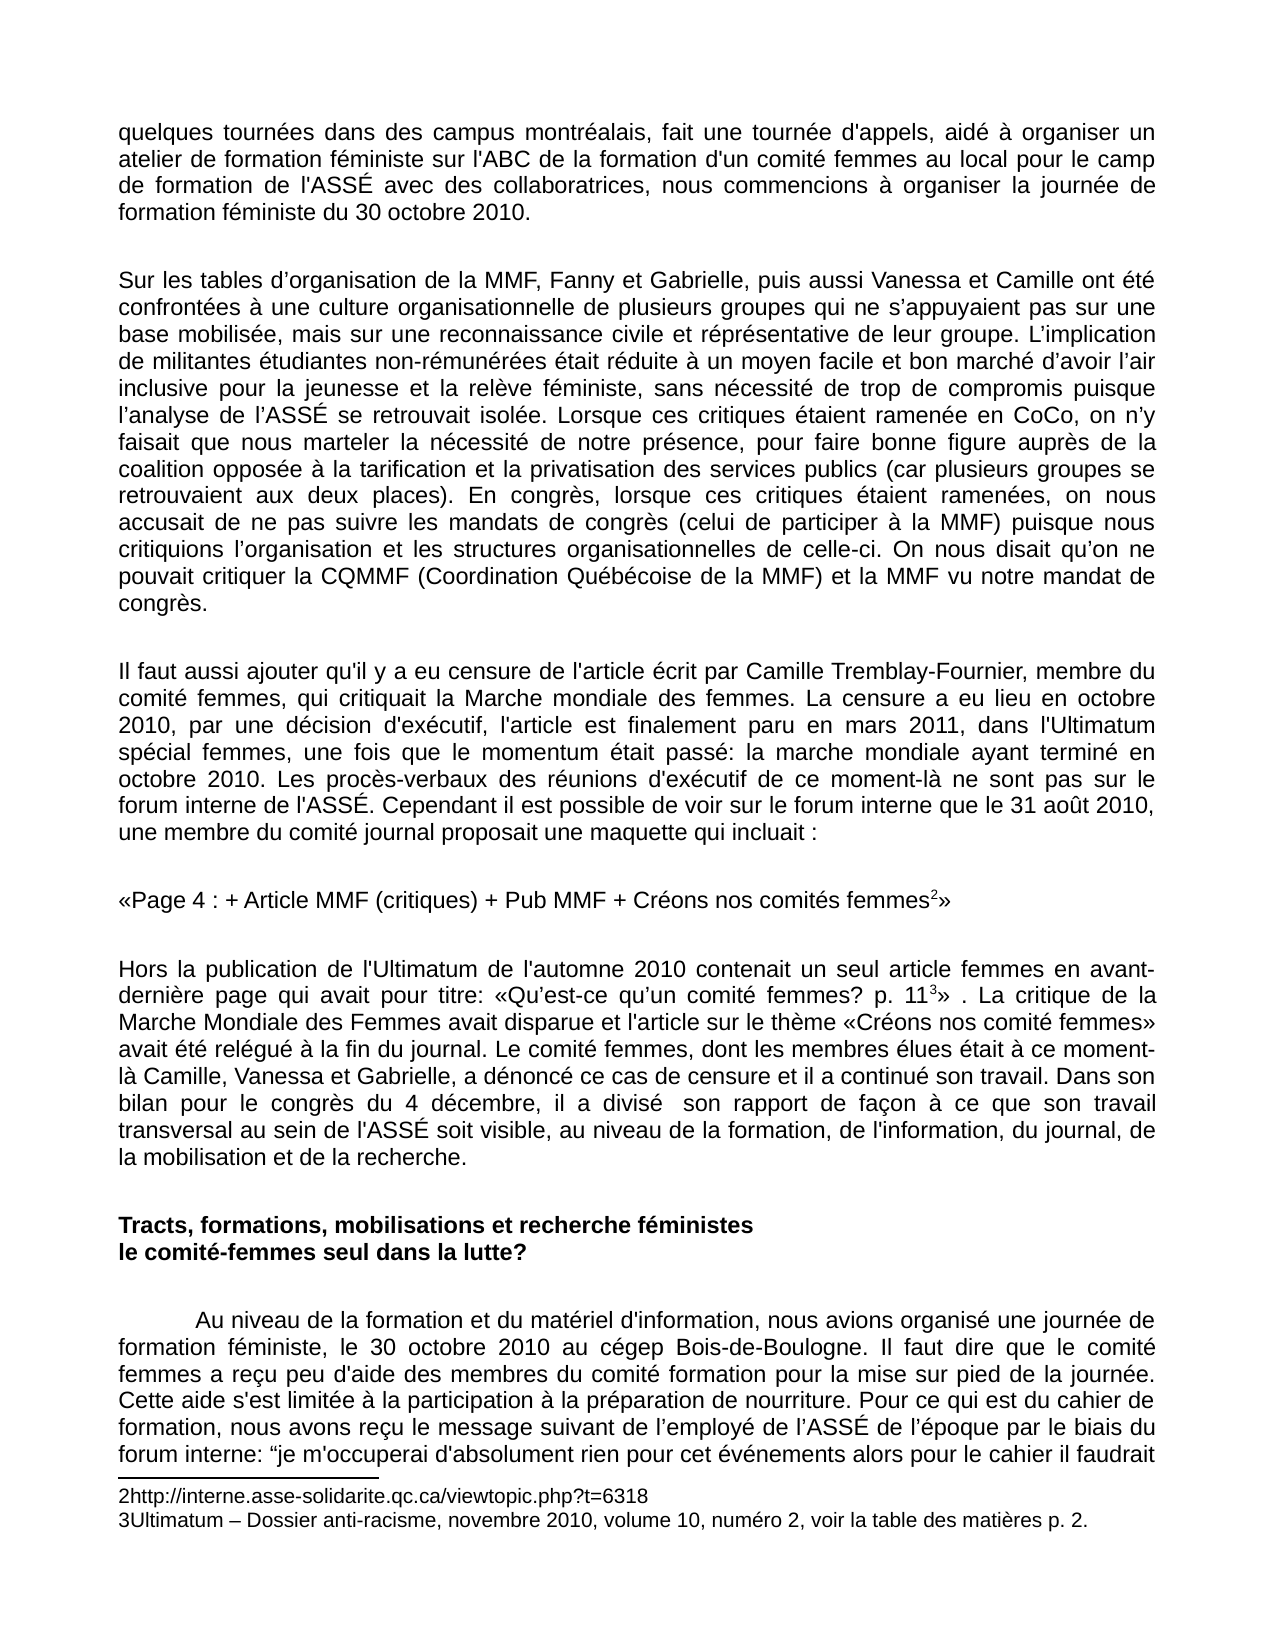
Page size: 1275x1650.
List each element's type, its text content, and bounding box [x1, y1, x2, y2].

text Au niveau de la formation et du matériel d'information, nous avions organisé une journée de formation féministe, le 30 octobre 2010 au cégep Bois-de-Boulogne. Il faut dire que le comité femmes a reçu peu d'aide des membres du comité formation pour la mise sur pied de la journée. Cette aide s'est limitée à la participation à la préparation de nourriture. Pour ce qui est du cahier de formation, nous avons reçu le message suivant de l’employé de l’ASSÉ de l’époque par le biais du forum interne: “je m'occuperai d'absolument rien pour cet événements alors pour le cahier il faudrait [118, 1306, 1157, 1467]
text quelques tournées dans des campus montréalais, fait une tournée d'appels, aidé à organiser un atelier de formation féministe sur l'ABC de la formation d'un comité femmes au local pour le camp de formation de l'ASSÉ avec des collaboratrices, nous commencions à organiser la journée de formation féministe du 30 octobre 2010. [118, 118, 1157, 226]
text Tracts, formations, mobilisations et recherche féministes [118, 1211, 1157, 1238]
text Sur les tables d’organisation de la MMF, Fanny et Gabrielle, puis aussi Vanessa et Camille ont été confrontées à une culture organisationnelle de plusieurs groupes qui ne s’appuyaient pas sur une base mobilisée, mais sur une reconnaissance civile et réprésentative de leur groupe. L’implication de militantes étudiantes non-rémunérées était réduite à un moyen facile et bon marché d’avoir l’air inclusive pour la jeunesse et la relève féministe, sans nécessité de trop de compromis puisque l’analyse de l’ASSÉ se retrouvait isolée. Lorsque ces critiques étaient ramenée en CoCo, on n’y faisait que nous marteler la nécessité de notre présence, pour faire bonne figure auprès de la coalition opposée à la tarification et la privatisation des services publics (car plusieurs groupes se retrouvaient aux deux places). En congrès, lorsque ces critiques étaient ramenées, on nous accusait de ne pas suivre les mandats de congrès (celui de participer à la MMF) puisque nous critiquions l’organisation et les structures organisationnelles de celle-ci. On nous disait qu’on ne pouvait critiquer la CQMMF (Coordination Québécoise de la MMF) et la MMF vu notre mandat de congrès. [118, 267, 1157, 616]
text le comité-femmes seul dans la lutte? [118, 1238, 1157, 1265]
text «Page 4 : + Article MMF (critiques) + Pub MMF + Créons nos comités femmes» [118, 887, 1157, 914]
text Ultimatum – Dossier anti-racisme, novembre 2010, volume 10, numéro 2, voir la table des matières p. 2. [118, 1508, 1157, 1532]
text http://interne.asse-solidarite.qc.ca/viewtopic.php?t=6318 [118, 1484, 1157, 1508]
text Il faut aussi ajouter qu'il y a eu censure de l'article écrit par Camille Tremblay-Fournier, membre du comité femmes, qui critiquait la Marche mondiale des femmes. La censure a eu lieu en octobre 2010, par une décision d'exécutif, l'article est finalement paru en mars 2011, dans l'Ultimatum spécial femmes, une fois que le momentum était passé: la marche mondiale ayant terminé en octobre 2010. Les procès-verbaux des réunions d'exécutif de ce moment-là ne sont pas sur le forum interne de l'ASSÉ. Cependant il est possible de voir sur le forum interne que le 31 août 2010, une membre du comité journal proposait une maquette qui incluait : [118, 657, 1157, 846]
text Hors la publication de l'Ultimatum de l'automne 2010 contenait un seul article femmes en avant-dernière page qui avait pour titre: «Qu’est-ce qu’un comité femmes? p. 11» . La critique de la Marche Mondiale des Femmes avait disparue et l'article sur le thème «Créons nos comité femmes» avait été relégué à la fin du journal. Le comité femmes, dont les membres élues était à ce moment-là Camille, Vanessa et Gabrielle, a dénoncé ce cas de censure et il a continué son travail. Dans son bilan pour le congrès du 4 décembre, il a divisé son rapport de façon à ce que son travail transversal au sein de l'ASSÉ soit visible, au niveau de la formation, de l'information, du journal, de la mobilisation et de la recherche. [118, 955, 1157, 1170]
